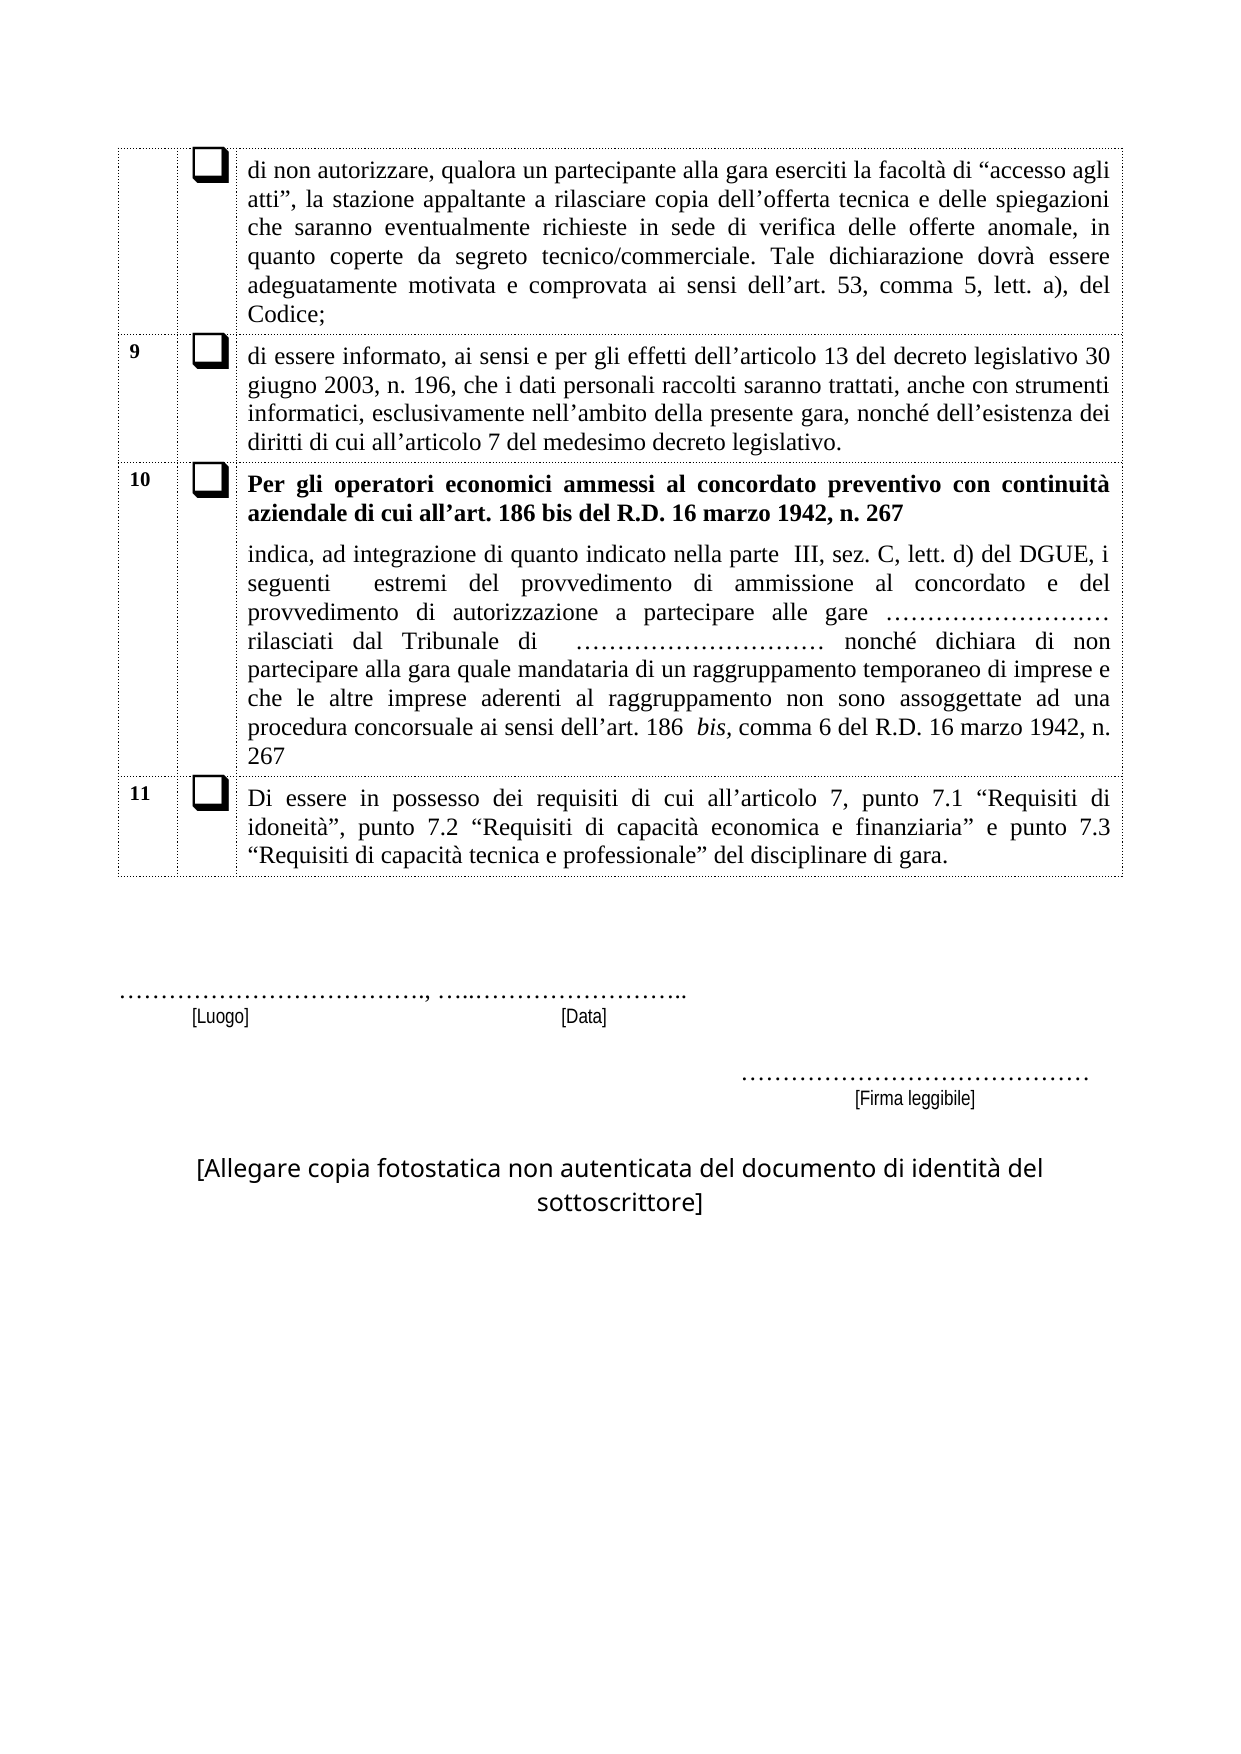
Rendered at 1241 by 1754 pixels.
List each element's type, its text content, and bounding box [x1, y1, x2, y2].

text [Luogo] [Data] [192, 1004, 1122, 1028]
text [Firma leggibile] [708, 1086, 1122, 1109]
table_cell  [177, 148, 236, 334]
table_cell [118, 334, 177, 462]
text …………………………………… [708, 1057, 1122, 1086]
table_cell [118, 462, 177, 776]
table_cell di essere informato, ai sensi e per gli effetti dell’articolo 13 del decreto legislativo 30 giugno 2003, n. 196, che i dati personali raccolti saranno trattati, anche con strumenti informatici, esclusivamente nell’ambito della presente gara, nonché dell’esistenza dei diritti di cui all’articolo 7 del medesimo decreto legislativo. [236, 334, 1122, 462]
table_cell Di essere in possesso dei requisiti di cui all’articolo 7, punto 7.1 “Requisiti di idoneità”, punto 7.2 “Requisiti di capacità economica e finanziaria” e punto 7.3 “Requisiti di capacità tecnica e professionale” del disciplinare di gara. [236, 776, 1122, 876]
table_cell  [177, 462, 236, 776]
text ………………………………., …..…………………….. [118, 975, 1122, 1004]
table_cell  [177, 334, 236, 462]
table_cell Per gli operatori economici ammessi al concordato preventivo con continuità aziendale di cui all’art. 186 bis del R.D. 16 marzo 1942, n. 267 indica, ad integrazione di quanto indicato nella parte III, sez. C, lett. d) del DGUE, i seguenti estremi del provvedimento di ammissione al concordato e del provvedimento di autorizzazione a partecipare alle gare ……………………… rilasciati dal Tribunale di ………………………… nonché dichiara di non partecipare alla gara quale mandataria di un raggruppamento temporaneo di imprese e che le altre imprese aderenti al raggruppamento non sono assoggettate ad una procedura concorsuale ai sensi dell’art. 186 bis, comma 6 del R.D. 16 marzo 1942, n. 267 [236, 462, 1122, 776]
text [Allegare copia fotostatica non autenticata del documento di identità del sottoscrittore] [118, 1151, 1122, 1219]
table_cell [118, 148, 177, 334]
table_cell  [177, 776, 236, 876]
table_cell [118, 776, 177, 876]
table_cell di non autorizzare, qualora un partecipante alla gara eserciti la facoltà di “accesso agli atti”, la stazione appaltante a rilasciare copia dell’offerta tecnica e delle spiegazioni che saranno eventualmente richieste in sede di verifica delle offerte anomale, in quanto coperte da segreto tecnico/commerciale. Tale dichiarazione dovrà essere adeguatamente motivata e comprovata ai sensi dell’art. 53, comma 5, lett. a), del Codice; [236, 148, 1122, 334]
